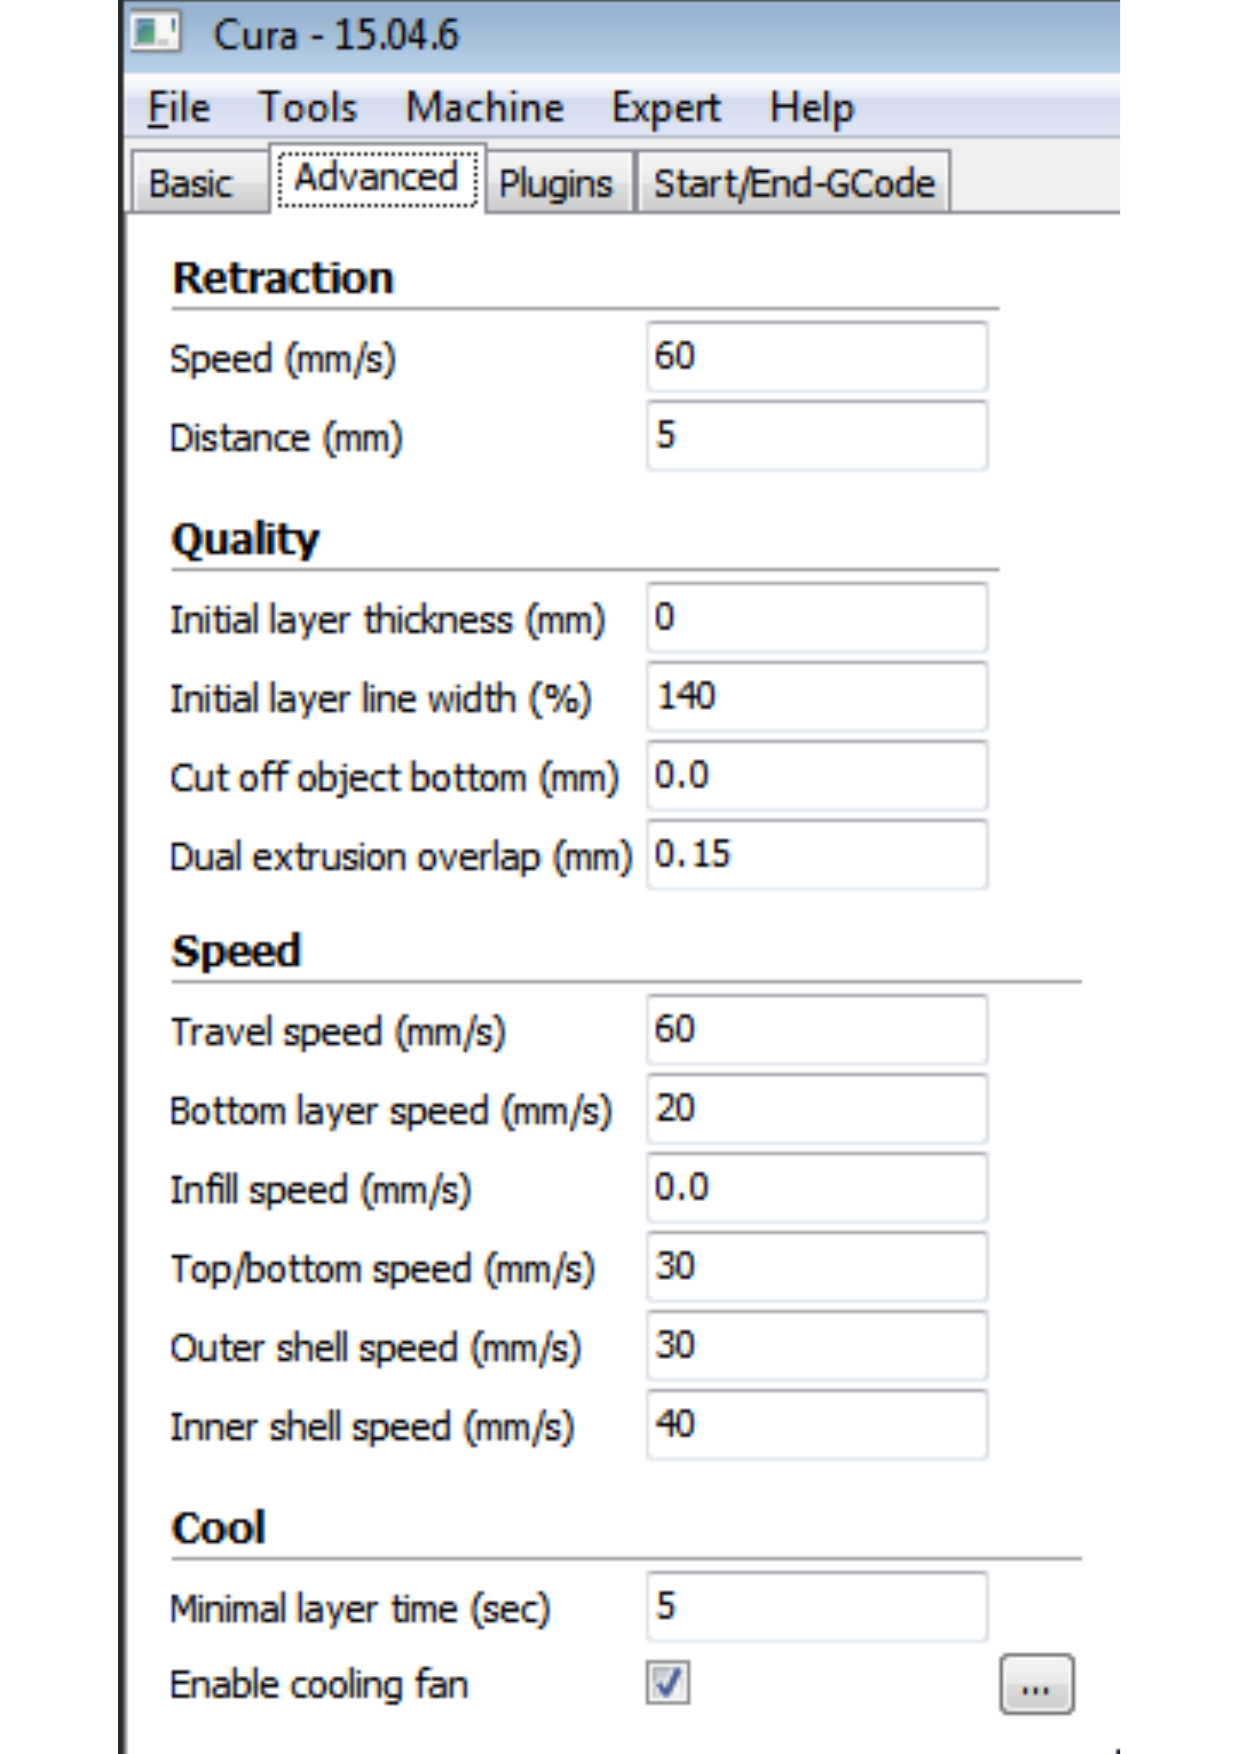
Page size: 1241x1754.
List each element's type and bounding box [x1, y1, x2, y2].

picture [118, 0, 1121, 1754]
